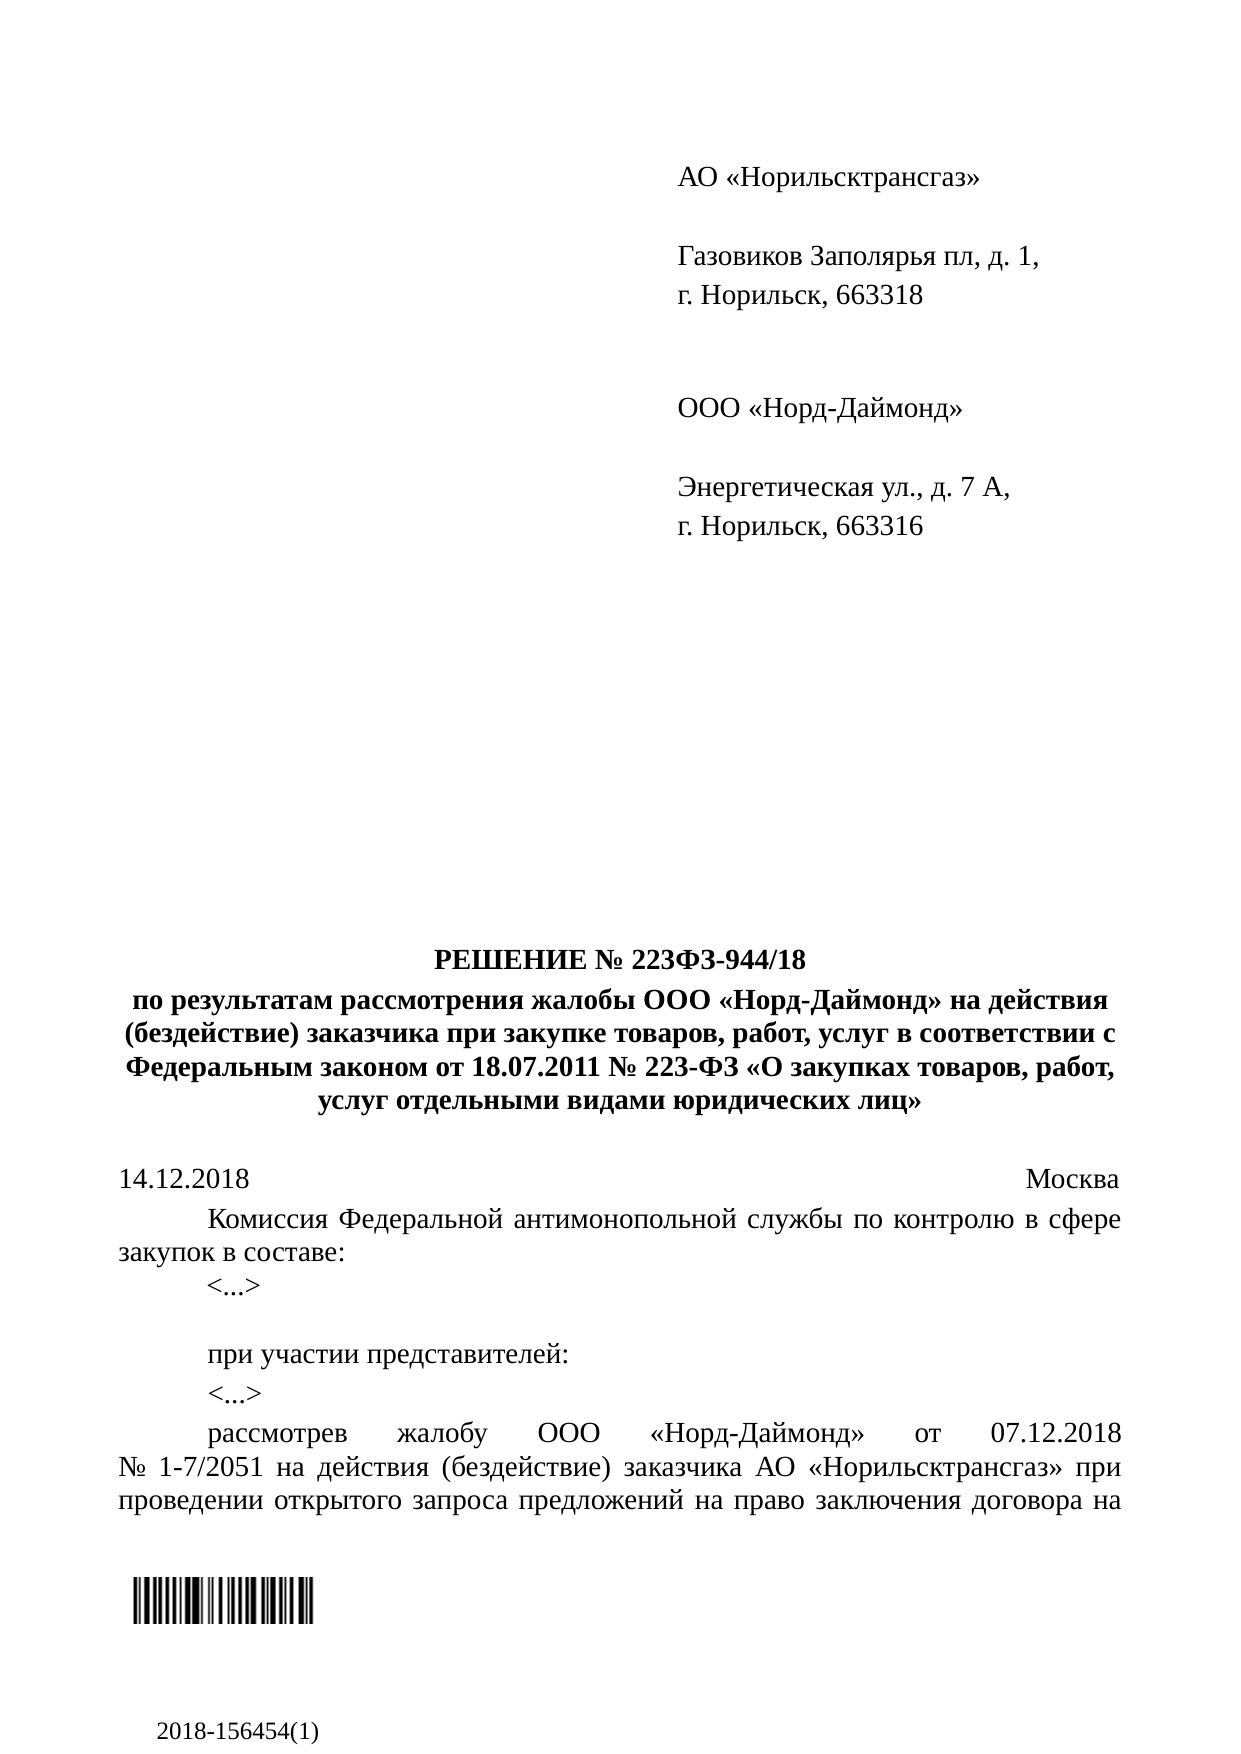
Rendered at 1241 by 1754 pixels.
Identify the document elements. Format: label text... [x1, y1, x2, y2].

text 14.12.2018 Москва [118, 1161, 1122, 1195]
text ООО «Норд-Даймонд» [677, 356, 1122, 423]
text г. Норильск, 663318 [677, 277, 1122, 311]
text <...> [118, 1268, 1122, 1302]
text по результатам рассмотрения жалобы ООО «Норд-Даймонд» на действия (бездействие) заказчика при закупке товаров, работ, услуг в соответствии с Федеральным законом от 18.07.2011 № 223-ФЗ «О закупках товаров, работ, услуг отдельными видами юридических лиц» [118, 982, 1122, 1116]
text Энергетическая ул., д. 7 А, [677, 469, 1122, 502]
text АО «Норильсктрансгаз» [677, 159, 1122, 192]
text Комиссия Федеральной антимонопольной службы по контролю в сфере закупок в составе: [118, 1201, 1122, 1268]
text г. Норильск, 663316 [677, 508, 1122, 542]
text Газовиков Заполярья пл, д. 1, [677, 238, 1122, 271]
picture [118, 1577, 331, 1624]
text при участии представителей: [118, 1336, 1122, 1370]
text рассмотрев жалобу ООО «Норд-Даймонд» от 07.12.2018 № 1-7/2051 на действия (бездействие) заказчика АО «Норильсктрансгаз» при проведении открытого запроса предложений на право заключения договора на [118, 1415, 1122, 1516]
text РЕШЕНИЕ № 223ФЗ-944/18 [118, 942, 1122, 976]
text <...> [118, 1376, 1122, 1409]
